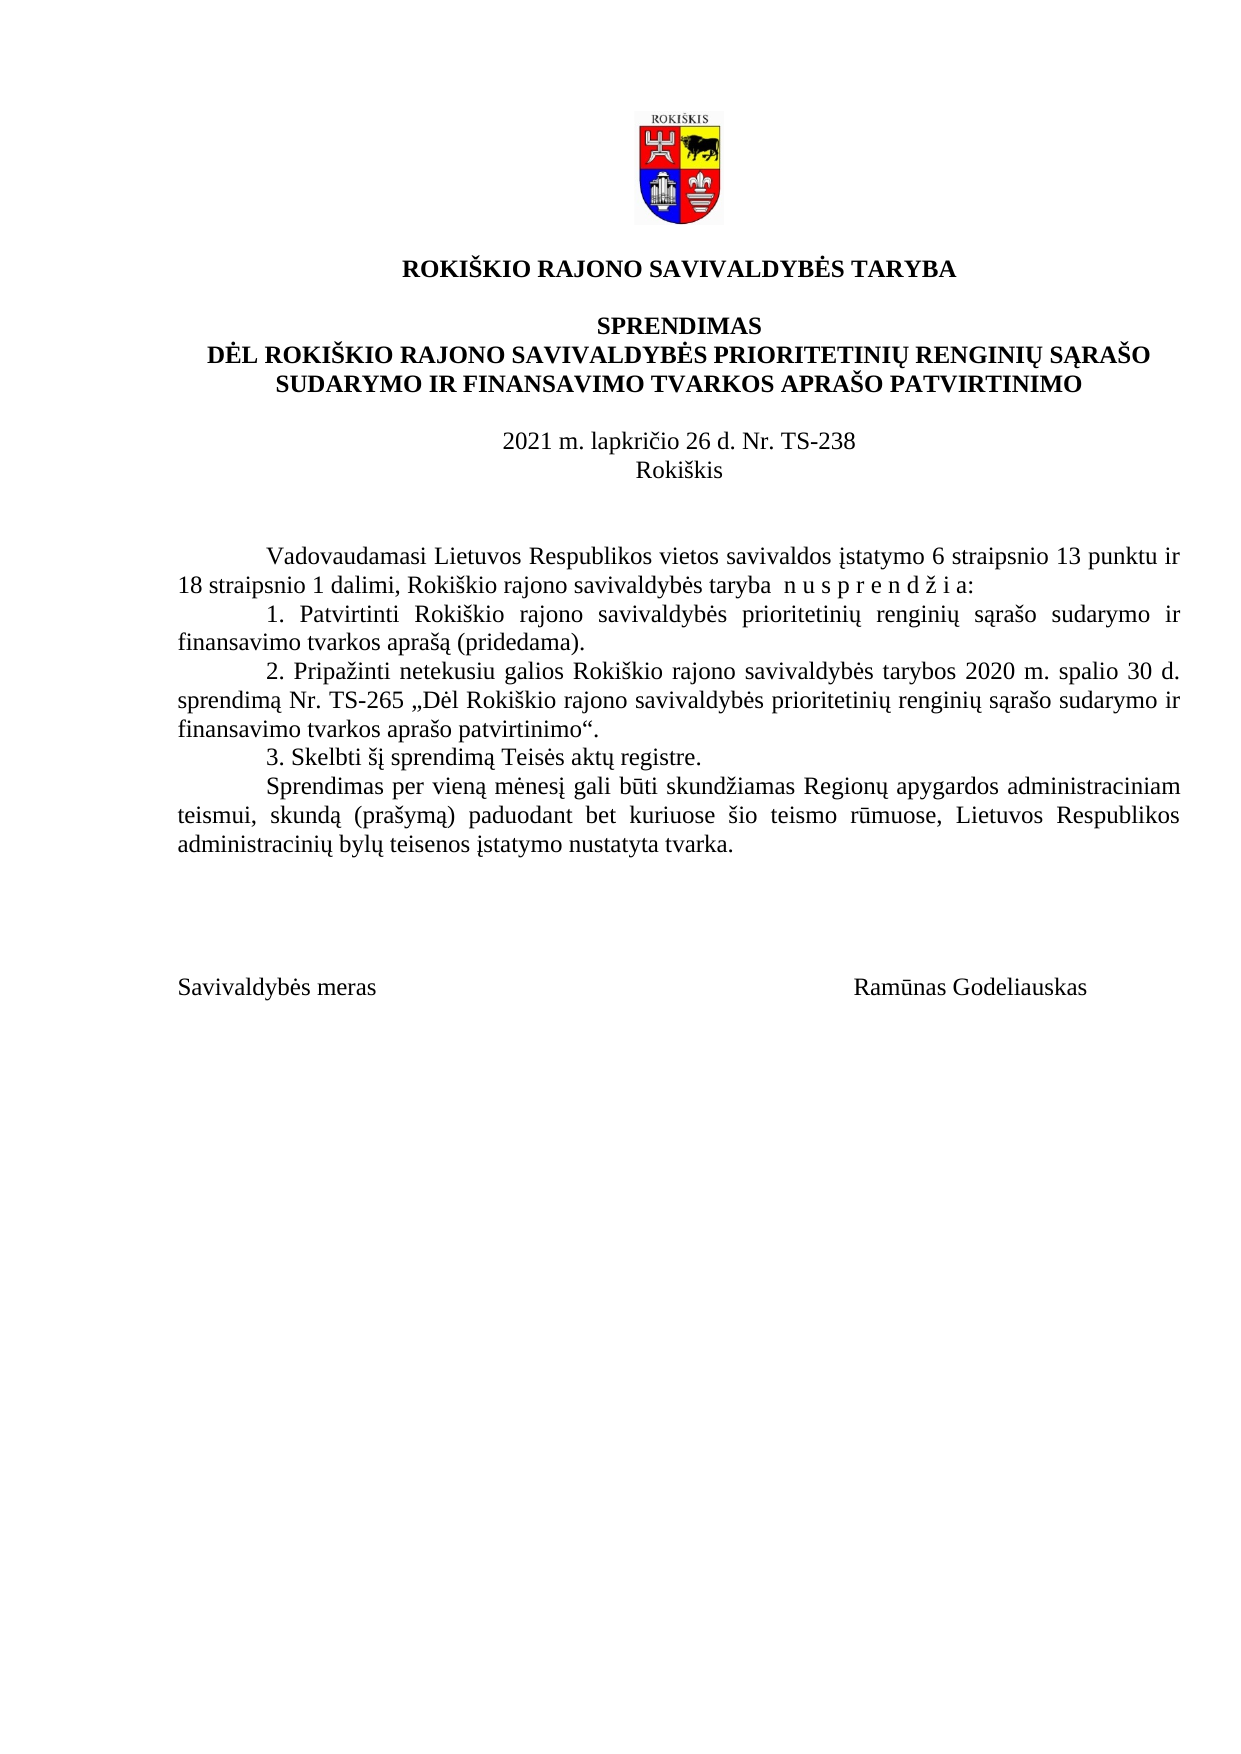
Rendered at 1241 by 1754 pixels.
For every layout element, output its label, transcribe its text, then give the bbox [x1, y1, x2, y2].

text Rokiškis [177, 455, 1181, 484]
text 2. Pripažinti netekusiu galios Rokiškio rajono savivaldybės tarybos 2020 m. spalio 30 d. sprendimą Nr. TS-265 „Dėl Rokiškio rajono savivaldybės prioritetinių renginių sąrašo sudarymo ir finansavimo tvarkos aprašo patvirtinimo“. [177, 656, 1181, 742]
text Vadovaudamasi Lietuvos Respublikos vietos savivaldos įstatymo 6 straipsnio 13 punktu ir 18 straipsnio 1 dalimi, Rokiškio rajono savivaldybės taryba n u s p r e n d ž i a: [177, 541, 1181, 599]
text Sprendimas per vieną mėnesį gali būti skundžiamas Regionų apygardos administraciniam teismui, skundą (prašymą) paduodant bet kuriuose šio teismo rūmuose, Lietuvos Respublikos administracinių bylų teisenos įstatymo nustatyta tvarka. [177, 771, 1181, 857]
text Savivaldybės meras Ramūnas Godeliauskas [177, 972, 1181, 1001]
text 1. Patvirtinti Rokiškio rajono savivaldybės prioritetinių renginių sąrašo sudarymo ir finansavimo tvarkos aprašą (pridedama). [177, 599, 1181, 656]
text SPRENDIMAS [177, 311, 1181, 340]
text 2021 m. lapkričio 26 d. Nr. TS-238 [177, 426, 1181, 455]
text 3. Skelbti šį sprendimą Teisės aktų registre. [177, 742, 1181, 771]
text ROKIŠKIO RAJONO SAVIVALDYBĖS TARYBA [177, 254, 1181, 282]
text DĖL ROKIŠKIO RAJONO SAVIVALDYBĖS PRIORITETINIŲ RENGINIŲ SĄRAŠO SUDARYMO IR FINANSAVIMO TVARKOS APRAŠO PATVIRTINIMO [177, 340, 1181, 397]
